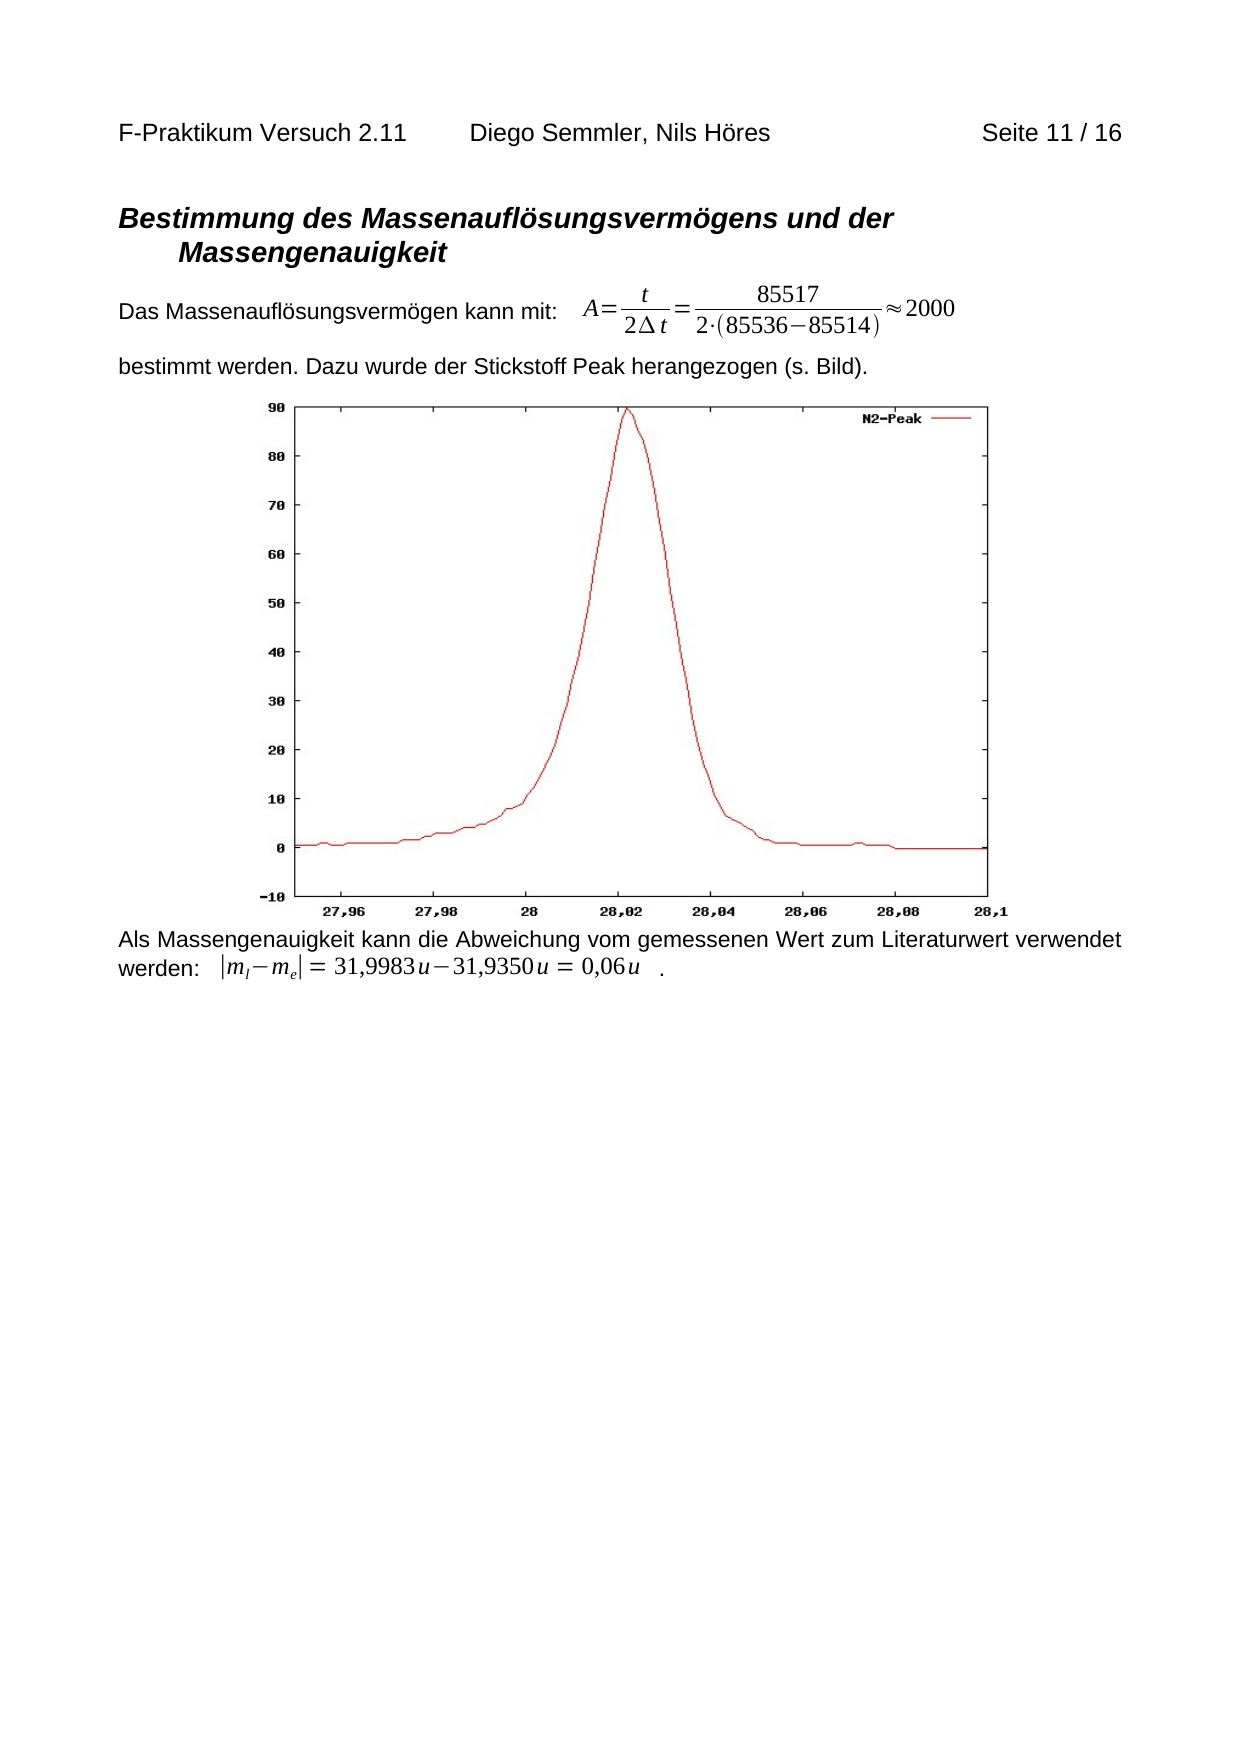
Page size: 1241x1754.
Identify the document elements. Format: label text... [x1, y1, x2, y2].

picture [231, 392, 1009, 926]
text bestimmt werden. Dazu wurde der Stickstoff Peak herangezogen (s. Bild). [118, 353, 1122, 380]
subtitle Bestimmung des Massenauflösungsvermögens und der Massengenauigkeit [118, 201, 1122, 268]
text Als Massengenauigkeit kann die Abweichung vom gemessenen Wert zum Literaturwert verwendet werden:. [118, 392, 1122, 984]
text Das Massenauflösungsvermögen kann mit: [118, 281, 1122, 341]
